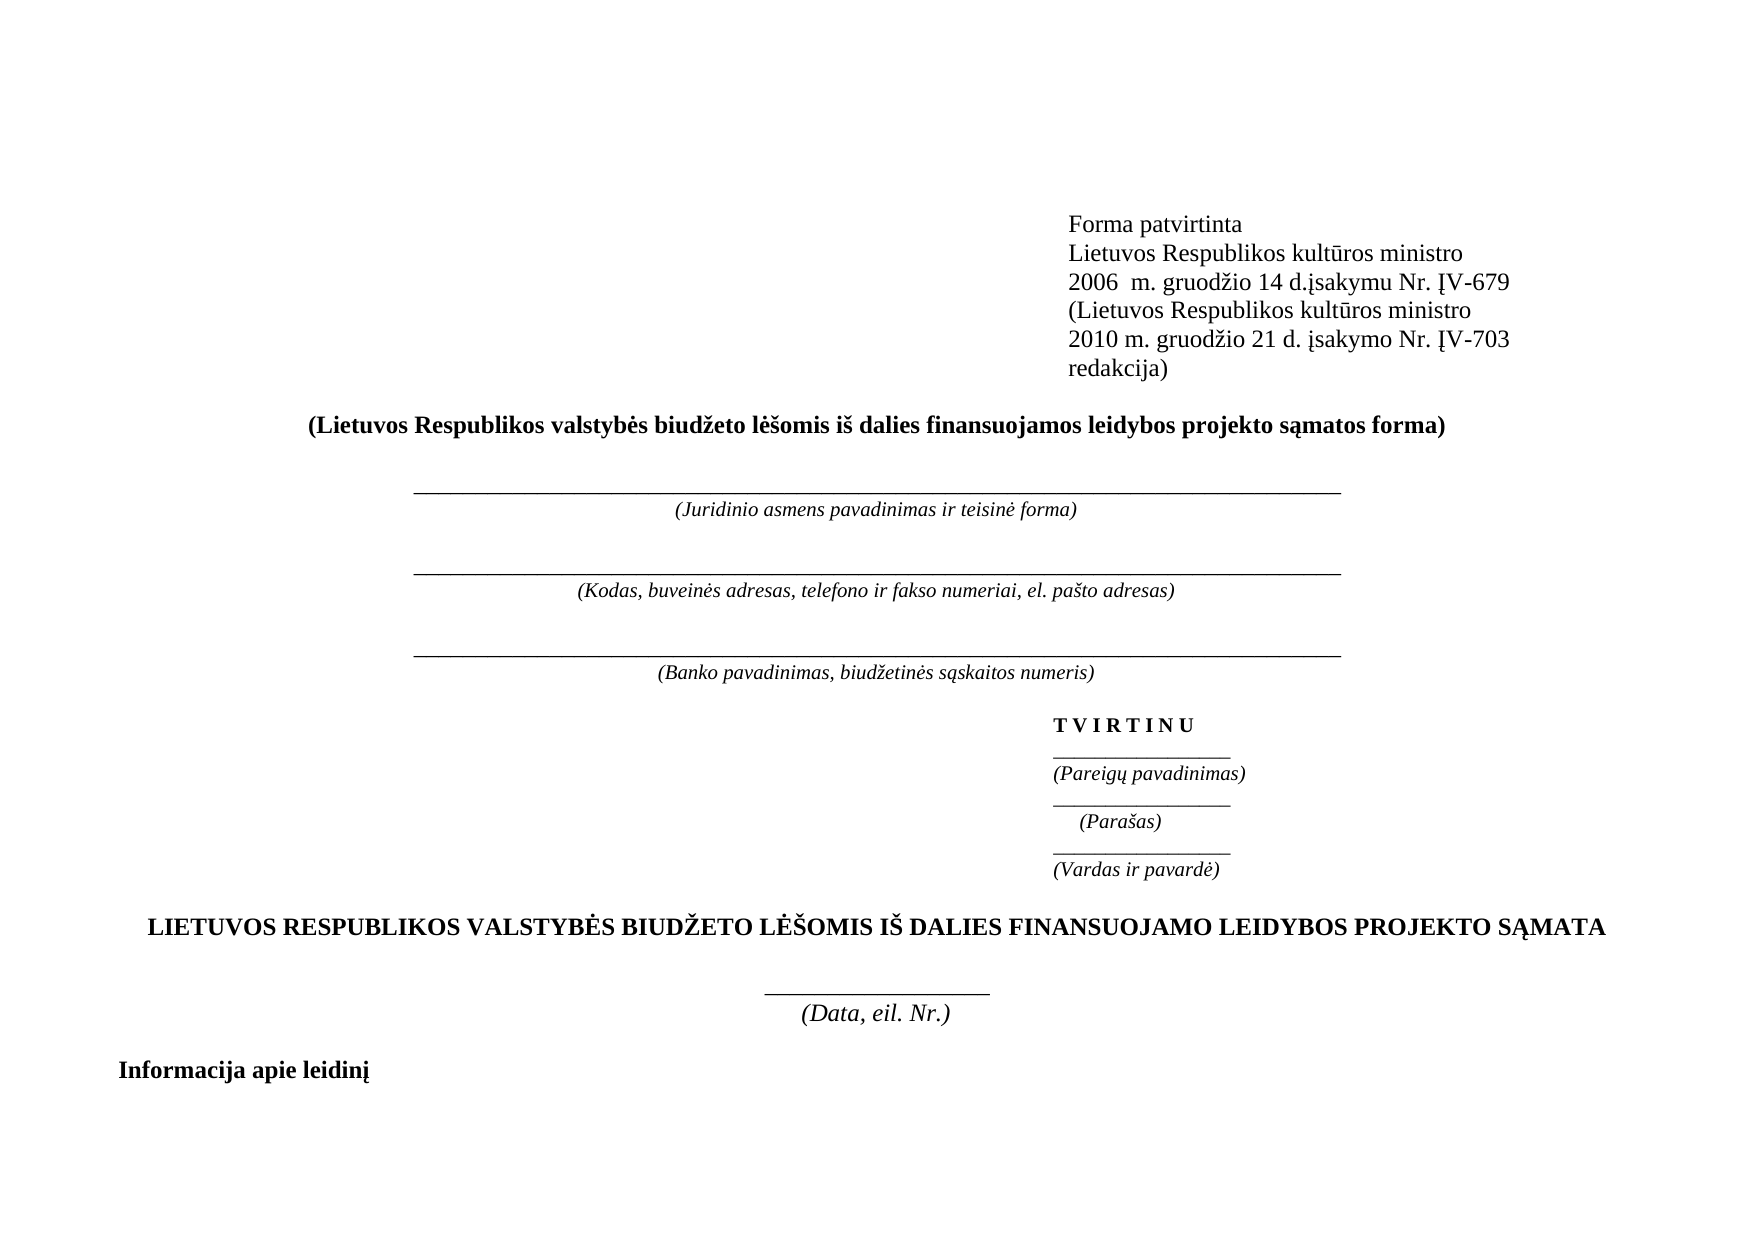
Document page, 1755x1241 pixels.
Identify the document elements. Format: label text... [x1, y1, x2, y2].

table_header T V I R T I N U _________________ (Pareigų pavadinimas) _________________ (Parašas) _________________ (Vardas ir pavardė) [1042, 713, 1653, 883]
text 2010 m. gruodžio 21 d. įsakymo Nr. ĮV-703 [1068, 324, 1636, 353]
text Lietuvos Respublikos kultūros ministro [1068, 238, 1636, 267]
text _ [118, 468, 1636, 497]
text Forma patvirtinta [1068, 209, 1636, 238]
text (Data, eil. Nr.) [118, 998, 1636, 1027]
text (Kodas, buveinės adresas, telefono ir fakso numeriai, el. pašto adresas) [118, 578, 1636, 602]
text redakcija) [1068, 353, 1636, 382]
text (Juridinio asmens pavadinimas ir teisinė forma) [118, 497, 1636, 521]
text LIETUVOS RESPUBLIKOS VALSTYBĖS BIUDŽETO LĖŠOMIS IŠ DALIES FINANSUOJAMO LEIDYBOS PROJEKTO SĄMATA [118, 912, 1636, 940]
text __________________ [118, 969, 1636, 998]
text (Lietuvos Respublikos valstybės biudžeto lėšomis iš dalies finansuojamos leidybos projekto sąmatos forma) [118, 410, 1636, 439]
text _ [118, 631, 1636, 660]
text _ [118, 549, 1636, 578]
table_header [118, 713, 1042, 883]
text Informacija apie leidinį [118, 1055, 1636, 1084]
text (Banko pavadinimas, biudžetinės sąskaitos numeris) [118, 660, 1636, 684]
text (Lietuvos Respublikos kultūros ministro [1068, 295, 1636, 324]
text 2006 m. gruodžio 14 d.įsakymu Nr. ĮV-679 [1068, 267, 1636, 295]
